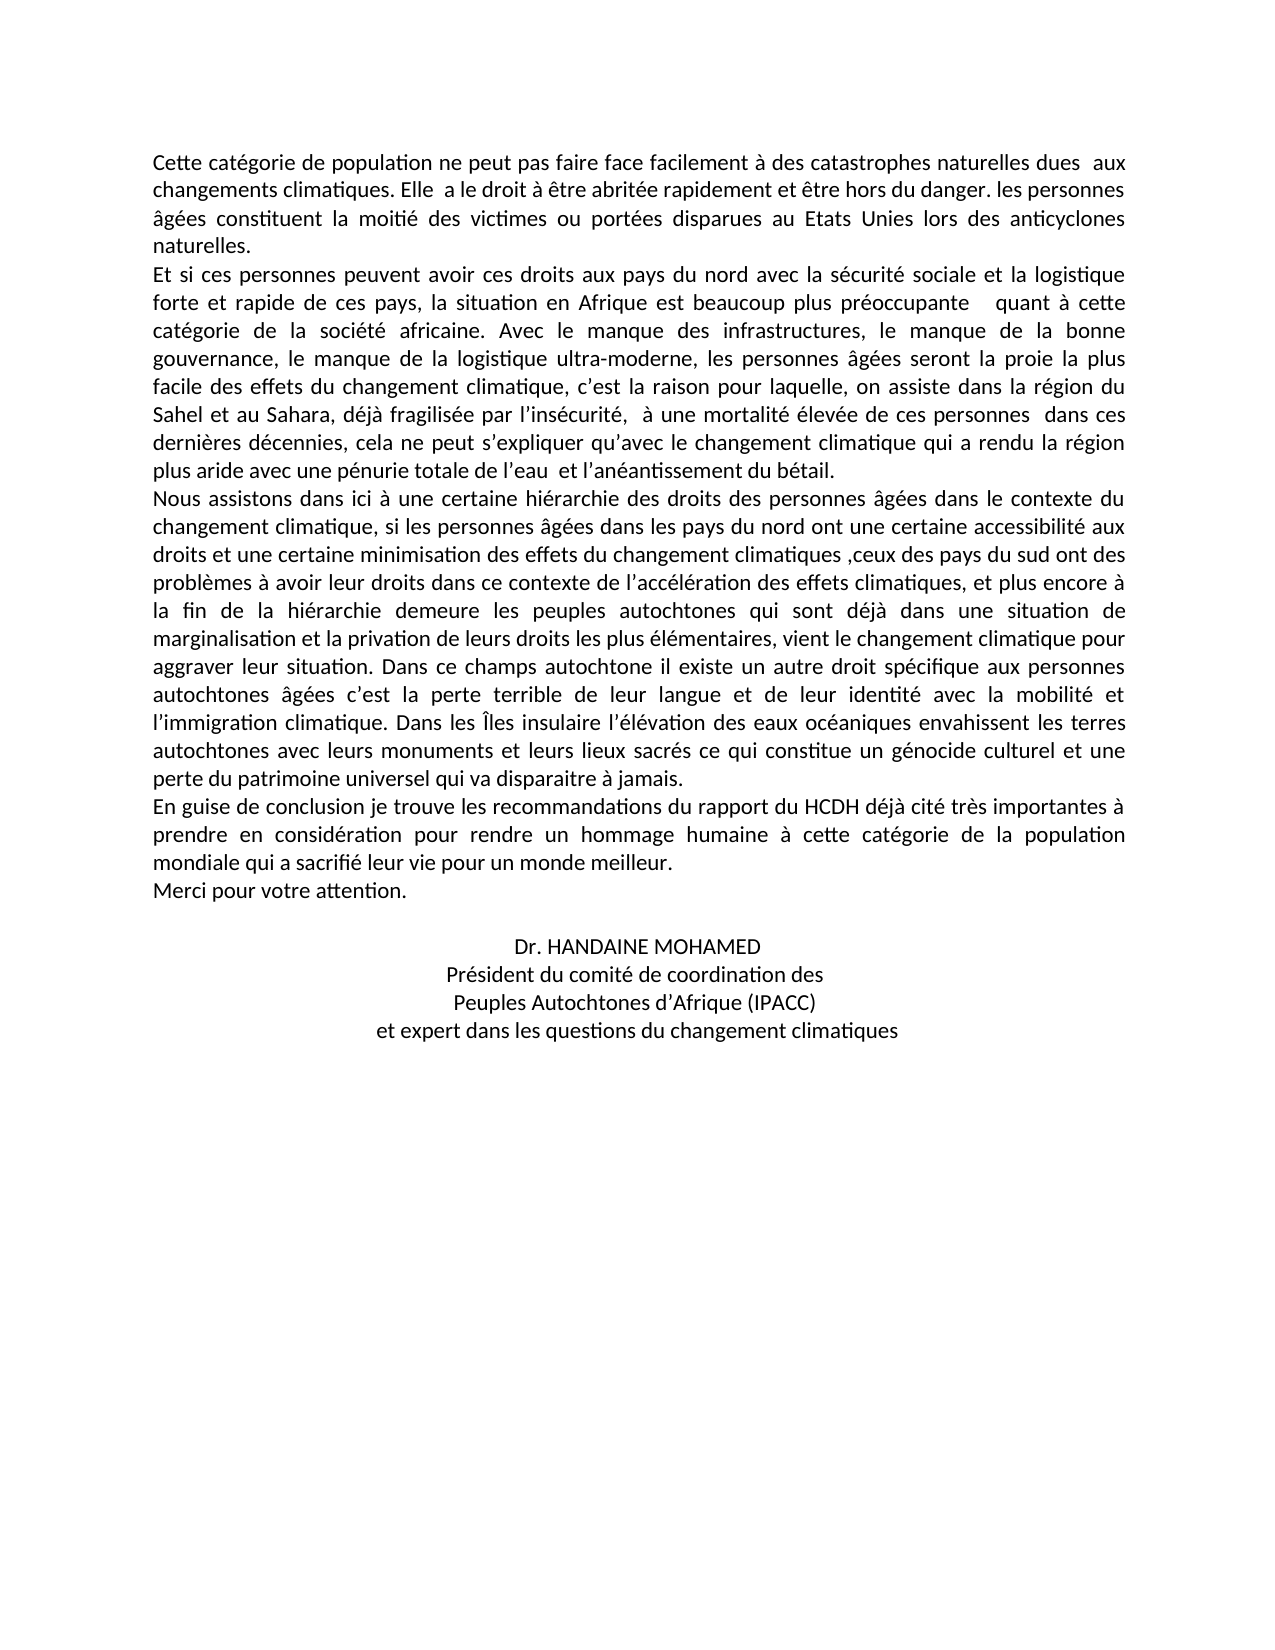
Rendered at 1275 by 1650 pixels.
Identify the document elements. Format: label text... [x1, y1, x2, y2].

text Dr. HANDAINE MOHAMED [148, 932, 1127, 960]
text Président du comité de coordination des [148, 960, 1127, 988]
text En guise de conclusion je trouve les recommandations du rapport du HCDH déjà cité très importantes à prendre en considération pour rendre un hommage humaine à cette catégorie de la population mondiale qui a sacrifié leur vie pour un monde meilleur. [153, 792, 1127, 876]
text Peuples Autochtones d’Afrique (IPACC) [148, 988, 1127, 1016]
text Merci pour votre attention. [153, 876, 1127, 904]
text Cette catégorie de population ne peut pas faire face facilement à des catastrophes naturelles dues aux changements climatiques. Elle a le droit à être abritée rapidement et être hors du danger. les personnes âgées constituent la moitié des victimes ou portées disparues au Etats Unies lors des anticyclones naturelles. [153, 148, 1127, 260]
text Nous assistons dans ici à une certaine hiérarchie des droits des personnes âgées dans le contexte du changement climatique, si les personnes âgées dans les pays du nord ont une certaine accessibilité aux droits et une certaine minimisation des effets du changement climatiques ,ceux des pays du sud ont des problèmes à avoir leur droits dans ce contexte de l’accélération des effets climatiques, et plus encore à la fin de la hiérarchie demeure les peuples autochtones qui sont déjà dans une situation de marginalisation et la privation de leurs droits les plus élémentaires, vient le changement climatique pour aggraver leur situation. Dans ce champs autochtone il existe un autre droit spécifique aux personnes autochtones âgées c’est la perte terrible de leur langue et de leur identité avec la mobilité et l’immigration climatique. Dans les Îles insulaire l’élévation des eaux océaniques envahissent les terres autochtones avec leurs monuments et leurs lieux sacrés ce qui constitue un génocide culturel et une perte du patrimoine universel qui va disparaitre à jamais. [153, 484, 1127, 792]
text Et si ces personnes peuvent avoir ces droits aux pays du nord avec la sécurité sociale et la logistique forte et rapide de ces pays, la situation en Afrique est beaucoup plus préoccupante quant à cette catégorie de la société africaine. Avec le manque des infrastructures, le manque de la bonne gouvernance, le manque de la logistique ultra-moderne, les personnes âgées seront la proie la plus facile des effets du changement climatique, c’est la raison pour laquelle, on assiste dans la région du Sahel et au Sahara, déjà fragilisée par l’insécurité, à une mortalité élevée de ces personnes dans ces dernières décennies, cela ne peut s’expliquer qu’avec le changement climatique qui a rendu la région plus aride avec une pénurie totale de l’eau et l’anéantissement du bétail. [153, 260, 1127, 484]
text et expert dans les questions du changement climatiques [148, 1016, 1127, 1044]
